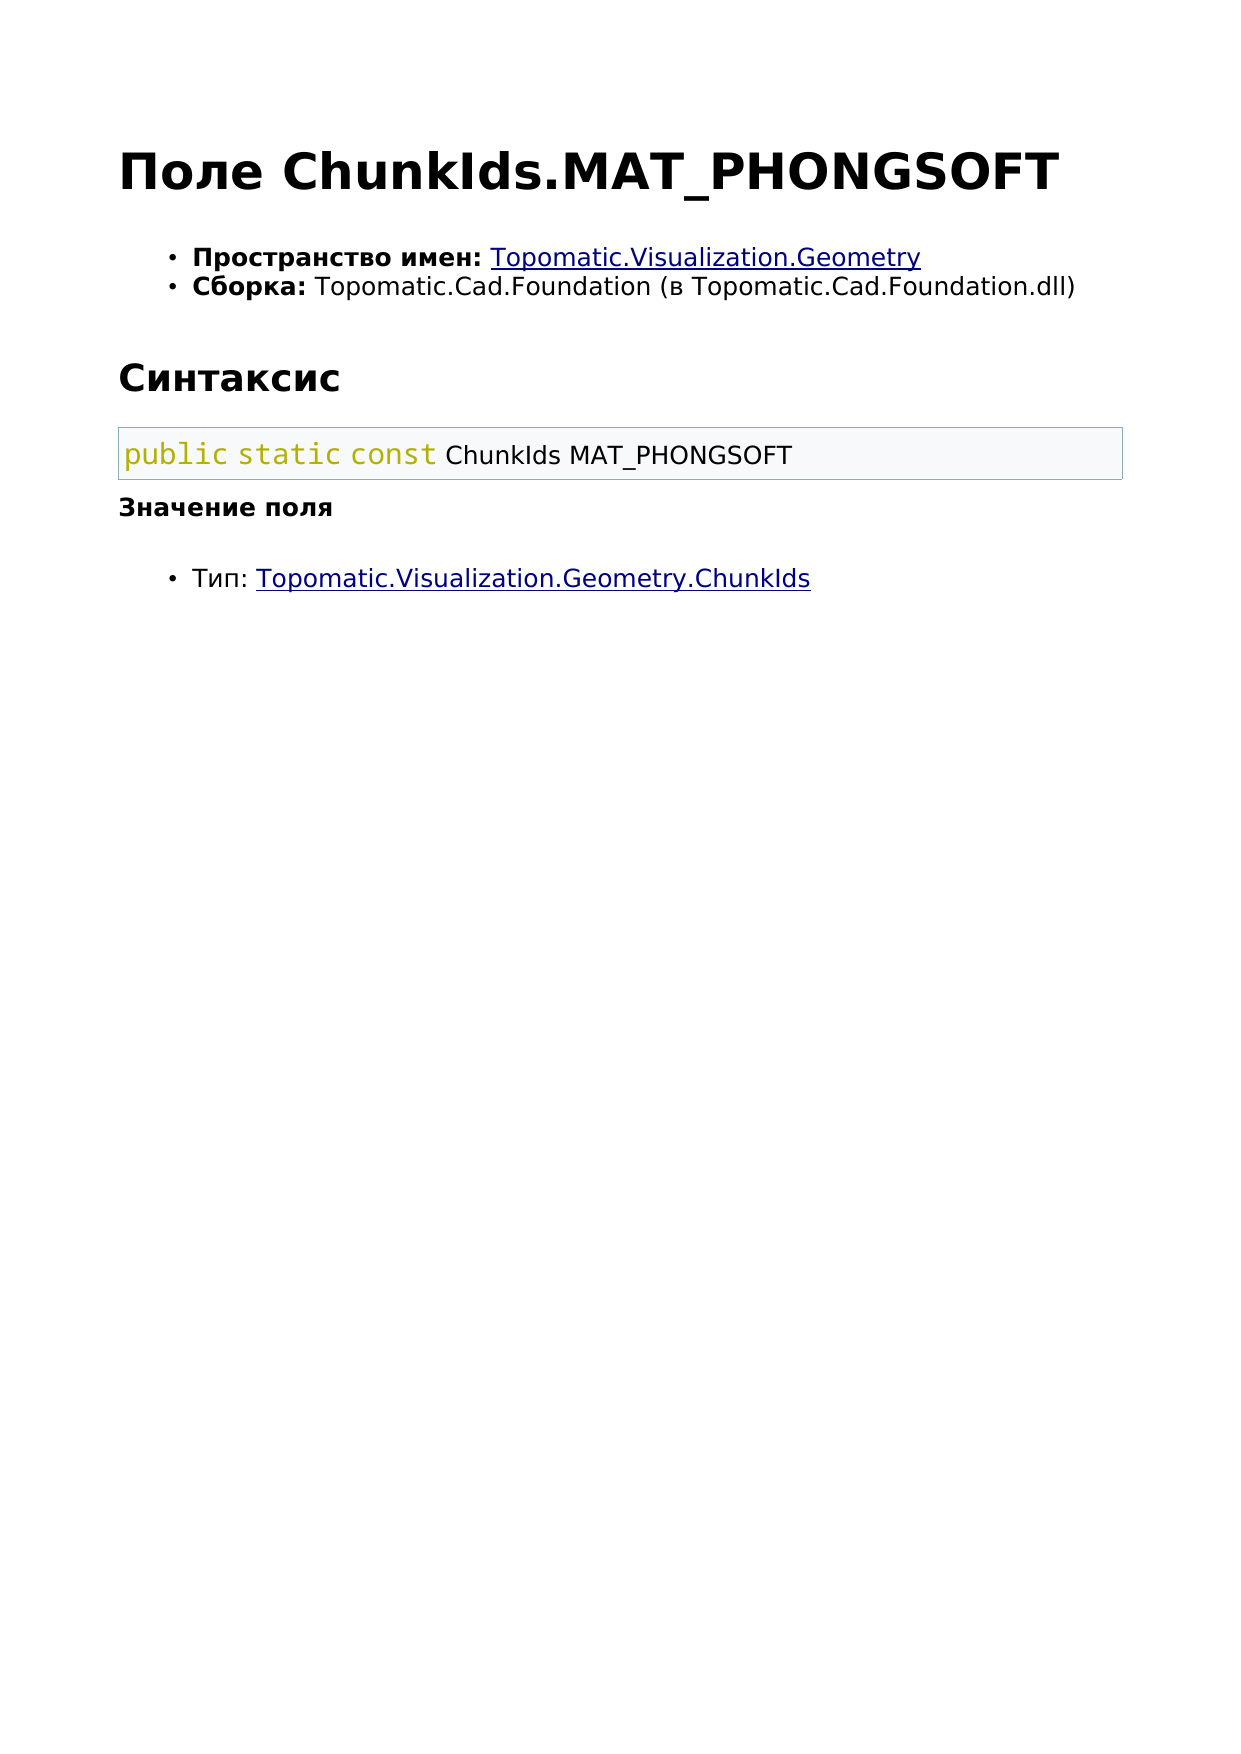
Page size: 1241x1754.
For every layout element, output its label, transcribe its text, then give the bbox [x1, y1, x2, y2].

list Сборка: Topomatic.Cad.Foundation (в Topomatic.Cad.Foundation.dll) [177, 272, 1122, 302]
text Значение поля [118, 493, 1122, 523]
list Тип: Topomatic.Visualization.Geometry.ChunkIds [177, 564, 1122, 594]
table_header public static const ChunkIds MAT_PHONGSOFT [119, 428, 1122, 478]
subtitle Синтаксис [118, 356, 1122, 400]
subtitle Поле ChunkIds.MAT_PHONGSOFT [118, 143, 1122, 201]
list Пространство имен: Topomatic.Visualization.Geometry [177, 243, 1122, 272]
